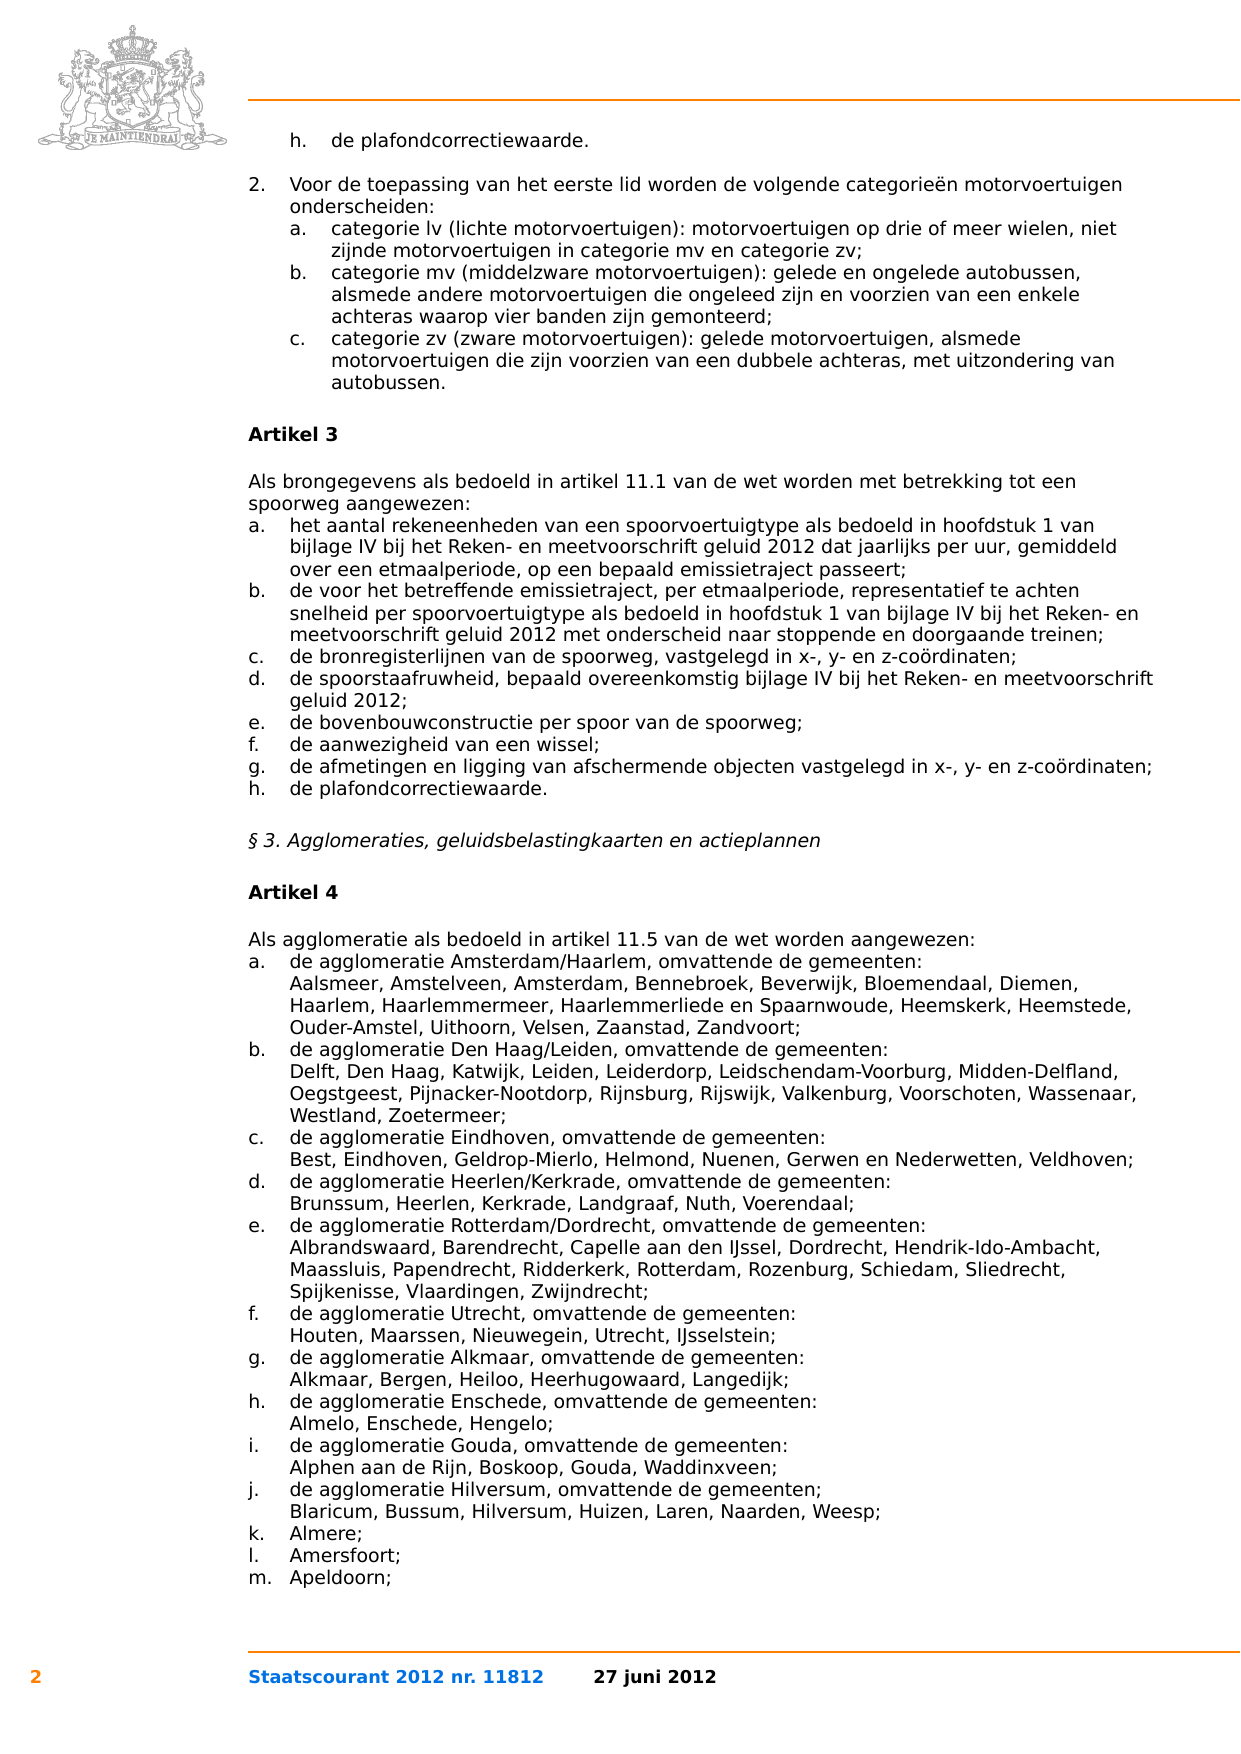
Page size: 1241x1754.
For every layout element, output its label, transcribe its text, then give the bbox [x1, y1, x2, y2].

text b. categorie mv (middelzware motorvoertuigen): gelede en ongelede autobussen, alsmede andere motorvoertuigen die ongeleed zijn en voorzien van een enkele achteras waarop vier banden zijn gemonteerd; [289, 262, 1163, 328]
subtitle § 3. Agglomeraties, geluidsbelastingkaarten en actieplannen [248, 830, 1163, 852]
subtitle Artikel 3 [248, 423, 1163, 446]
text h. de plafondcorrectiewaarde. [248, 778, 1163, 800]
text c. de agglomeratie Eindhoven, omvattende de gemeenten: [248, 1127, 1163, 1149]
text Als agglomeratie als bedoeld in artikel 11.5 van de wet worden aangewezen: [248, 929, 1163, 951]
text Alkmaar, Bergen, Heiloo, Heerhugowaard, Langedijk; [289, 1369, 1163, 1391]
text Blaricum, Bussum, Hilversum, Huizen, Laren, Naarden, Weesp; [289, 1501, 1163, 1523]
text a. het aantal rekeneenheden van een spoorvoertuigtype als bedoeld in hoofdstuk 1 van bijlage IV bij het Reken- en meetvoorschrift geluid 2012 dat jaarlijks per uur, gemiddeld over een etmaalperiode, op een bepaald emissietraject passeert; [248, 514, 1163, 580]
text c. de bronregisterlijnen van de spoorweg, vastgelegd in x-, y- en z-coördinaten; [248, 646, 1163, 668]
text b. de voor het betreffende emissietraject, per etmaalperiode, representatief te achten snelheid per spoorvoertuigtype als bedoeld in hoofdstuk 1 van bijlage IV bij het Reken- en meetvoorschrift geluid 2012 met onderscheid naar stoppende en doorgaande treinen; [248, 580, 1163, 646]
text Aalsmeer, Amstelveen, Amsterdam, Bennebroek, Beverwijk, Bloemendaal, Diemen, Haarlem, Haarlemmermeer, Haarlemmerliede en Spaarnwoude, Heemskerk, Heemstede, Ouder-Amstel, Uithoorn, Velsen, Zaanstad, Zandvoort; [289, 973, 1163, 1039]
text Best, Eindhoven, Geldrop-Mierlo, Helmond, Nuenen, Gerwen en Nederwetten, Veldhoven; [289, 1149, 1163, 1171]
text 2. Voor de toepassing van het eerste lid worden de volgende categorieën motorvoertuigen onderscheiden: [248, 174, 1163, 218]
text l. Amersfoort; [248, 1544, 1163, 1567]
text b. de agglomeratie Den Haag/Leiden, omvattende de gemeenten: [248, 1039, 1163, 1061]
text Alphen aan de Rijn, Boskoop, Gouda, Waddinxveen; [289, 1457, 1163, 1479]
text e. de bovenbouwconstructie per spoor van de spoorweg; [248, 712, 1163, 734]
text j. de agglomeratie Hilversum, omvattende de gemeenten; [248, 1479, 1163, 1501]
picture [38, 25, 227, 150]
text i. de agglomeratie Gouda, omvattende de gemeenten: [248, 1435, 1163, 1457]
text a. de agglomeratie Amsterdam/Haarlem, omvattende de gemeenten: [248, 951, 1163, 973]
text d. de spoorstaafruwheid, bepaald overeenkomstig bijlage IV bij het Reken- en meetvoorschrift geluid 2012; [248, 668, 1163, 712]
text k. Almere; [248, 1523, 1163, 1544]
text e. de agglomeratie Rotterdam/Dordrecht, omvattende de gemeenten: [248, 1215, 1163, 1237]
text f. de aanwezigheid van een wissel; [248, 734, 1163, 756]
text g. de afmetingen en ligging van afschermende objecten vastgelegd in x-, y- en z-coördinaten; [248, 756, 1163, 778]
text Delft, Den Haag, Katwijk, Leiden, Leiderdorp, Leidschendam-Voorburg, Midden-Delfland, Oegstgeest, Pijnacker-Nootdorp, Rijnsburg, Rijswijk, Valkenburg, Voorschoten, Wassenaar, Westland, Zoetermeer; [289, 1061, 1163, 1127]
subtitle Artikel 4 [248, 882, 1163, 904]
text Brunssum, Heerlen, Kerkrade, Landgraaf, Nuth, Voerendaal; [289, 1193, 1163, 1215]
text g. de agglomeratie Alkmaar, omvattende de gemeenten: [248, 1347, 1163, 1369]
text h. de agglomeratie Enschede, omvattende de gemeenten: [248, 1391, 1163, 1413]
text Albrandswaard, Barendrecht, Capelle aan den IJssel, Dordrecht, Hendrik-Ido-Ambacht, Maassluis, Papendrecht, Ridderkerk, Rotterdam, Rozenburg, Schiedam, Sliedrecht, Spijkenisse, Vlaardingen, Zwijndrecht; [289, 1237, 1163, 1303]
text h. de plafondcorrectiewaarde. [289, 130, 1163, 152]
text Als brongegevens als bedoeld in artikel 11.1 van de wet worden met betrekking tot een spoorweg aangewezen: [248, 471, 1163, 514]
text m. Apeldoorn; [248, 1567, 1163, 1588]
text d. de agglomeratie Heerlen/Kerkrade, omvattende de gemeenten: [248, 1171, 1163, 1193]
text Houten, Maarssen, Nieuwegein, Utrecht, IJsselstein; [289, 1325, 1163, 1347]
text Almelo, Enschede, Hengelo; [289, 1413, 1163, 1435]
text f. de agglomeratie Utrecht, omvattende de gemeenten: [248, 1303, 1163, 1325]
text c. categorie zv (zware motorvoertuigen): gelede motorvoertuigen, alsmede motorvoertuigen die zijn voorzien van een dubbele achteras, met uitzondering van autobussen. [289, 328, 1163, 393]
text a. categorie lv (lichte motorvoertuigen): motorvoertuigen op drie of meer wielen, niet zijnde motorvoertuigen in categorie mv en categorie zv; [289, 218, 1163, 262]
